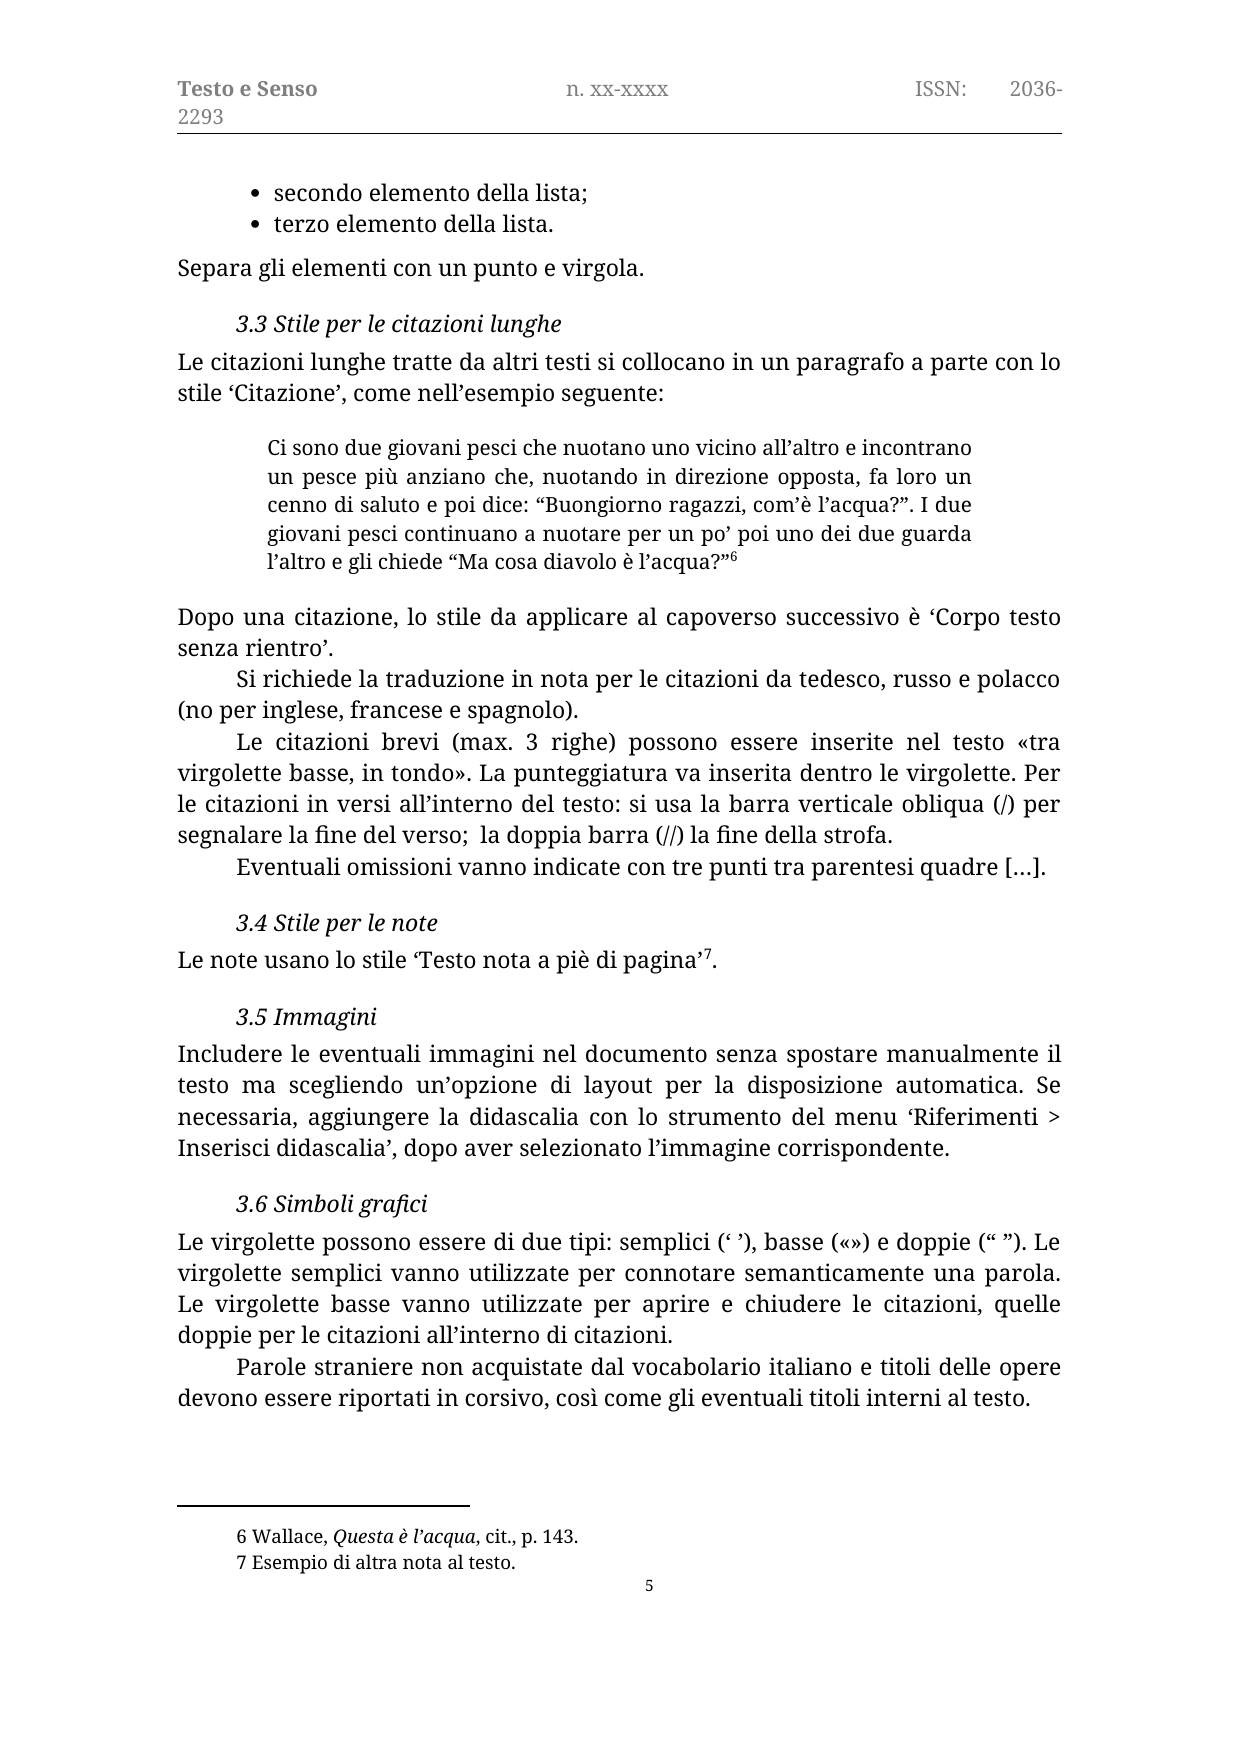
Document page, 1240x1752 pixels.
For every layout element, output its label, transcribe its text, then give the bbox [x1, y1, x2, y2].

text Le virgolette possono essere di due tipi: semplici (‘ ’), basse («») e doppie (“ ”). Le virgolette semplici vanno utilizzate per connotare semanticamente una parola. Le virgolette basse vanno utilizzate per aprire e chiudere le citazioni, quelle doppie per le citazioni all’interno di citazioni. [177, 1226, 1062, 1351]
list terzo elemento della lista. [251, 208, 1062, 240]
text Le citazioni lunghe tratte da altri testi si collocano in un paragrafo a parte con lo stile ‘Citazione’, come nell’esempio seguente: [177, 346, 1062, 408]
subtitle Stile per le note [236, 907, 1062, 938]
text Dopo una citazione, lo stile da applicare al capoverso successivo è ‘Corpo testo senza rientro’. [177, 601, 1062, 663]
text Separa gli elementi con un punto e virgola. [177, 252, 1062, 283]
text Includere le eventuali immagini nel documento senza spostare manualmente il testo ma scegliendo un’opzione di layout per la disposizione automatica. Se necessaria, aggiungere la didascalia con lo strumento del menu ‘Riferimenti > Inserisci didascalia’, dopo aver selezionato l’immagine corrispondente. [177, 1038, 1062, 1163]
text Esempio di altra nota al testo. [236, 1549, 1062, 1574]
subtitle Stile per le citazioni lunghe [236, 308, 1062, 339]
text Le citazioni brevi (max. 3 righe) possono essere inserite nel testo «tra virgolette basse, in tondo». La punteggiatura va inserita dentro le virgolette. Per le citazioni in versi all’interno del testo: si usa la barra verticale obliqua (/) per segnalare la fine del verso; la doppia barra (//) la fine della strofa. [177, 726, 1062, 851]
text Ci sono due giovani pesci che nuotano uno vicino all’altro e incontrano un pesce più anziano che, nuotando in direzione opposta, fa loro un cenno di saluto e poi dice: “Buongiorno ragazzi, com’è l’acqua?”. I due giovani pesci continuano a nuotare per un po’ poi uno dei due guarda l’altro e gli chiede “Ma cosa diavolo è l’acqua?” [267, 433, 973, 576]
subtitle Immagini [236, 1001, 1062, 1032]
subtitle Simboli grafici [236, 1188, 1062, 1219]
text Wallace, Questa è l’acqua, cit., p. 143. [236, 1523, 1062, 1549]
text Le note usano lo stile ‘Testo nota a piè di pagina’. [177, 944, 1062, 976]
list secondo elemento della lista; [251, 177, 1062, 208]
text Si richiede la traduzione in nota per le citazioni da tedesco, russo e polacco (no per inglese, francese e spagnolo). [177, 663, 1062, 726]
text Eventuali omissioni vanno indicate con tre punti tra parentesi quadre […]. [177, 851, 1062, 882]
text Parole straniere non acquistate dal vocabolario italiano e titoli delle opere devono essere riportati in corsivo, così come gli eventuali titoli interni al testo. [177, 1351, 1062, 1413]
